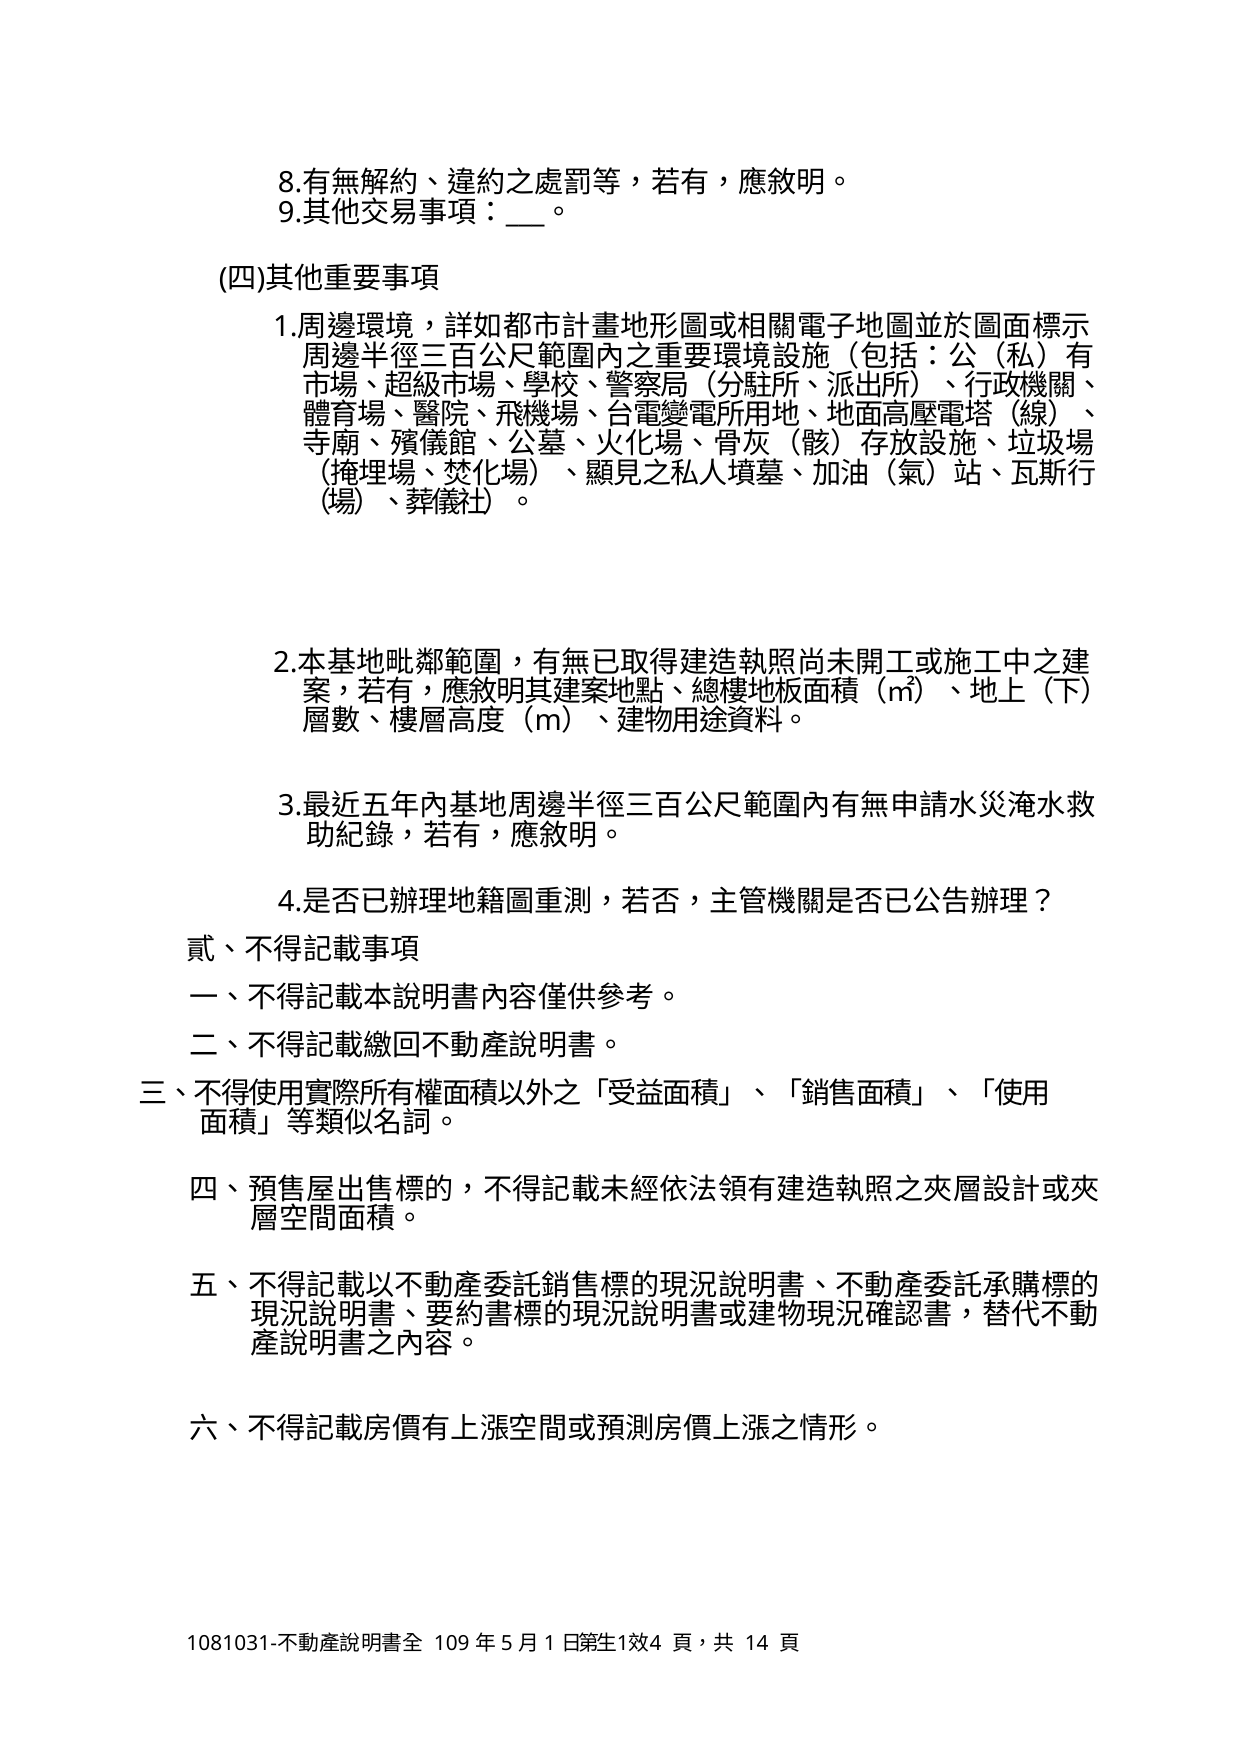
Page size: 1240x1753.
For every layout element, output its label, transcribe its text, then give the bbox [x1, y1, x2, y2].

text 市場、超級市場、學校、警察局（分駐所、派出所）、行政機關、 [302, 372, 1231, 401]
text 4.是否已辦理地籍圖重測，若否，主管機關是否已公告辦理？ [278, 888, 1168, 918]
text 貳、不得記載事項 [186, 936, 446, 965]
text 8.有無解約、違約之處罰等，若有，應敘明。 [278, 169, 933, 199]
text 助紀錄，若有，應敘明。 [307, 822, 1208, 851]
text 產說明書之內容。 [250, 1330, 1221, 1359]
text 3.最近五年內基地周邊半徑三百公尺範圍內有無申請水災淹水救 [278, 792, 1208, 822]
text 六、不得記載房價有上漲空間或預測房價上漲之情形。 [189, 1416, 979, 1445]
text 三、不得使用實際所有權面積以外之「受益面積」、「銷售面積」、「使用 [138, 1080, 1231, 1109]
text 五、不得記載以不動產委託銷售標的現況說明書、不動產委託承購標的 [189, 1272, 1221, 1301]
text 周邊半徑三百公尺範圍內之重要環境設施（包括：公（私）有 [302, 343, 1231, 372]
text 2.本基地毗鄰範圍，有無已取得建造執照尚未開工或施工中之建 [273, 649, 1231, 678]
text 層數、樓層高度（m）、建物用途資料。 [302, 707, 1231, 736]
text 面積」等類似名詞。 [199, 1109, 1231, 1138]
text 1081031-不動產說明書全 109 年 5 月 1 日第生1效4 頁，共 14 頁 [186, 1632, 802, 1655]
text 四、預售屋出售標的，不得記載未經依法領有建造執照之夾層設計或夾 [189, 1176, 1220, 1205]
text 現況說明書、要約書標的現況說明書或建物現況確認書，替代不動 [250, 1301, 1221, 1330]
text 體育場、醫院、飛機場、台電變電所用地、地面高壓電塔（線）、 [302, 401, 1231, 430]
text 1.周邊環境，詳如都市計畫地形圖或相關電子地圖並於圖面標示 [273, 313, 1231, 343]
text 9.其他交易事項：___。 [278, 199, 933, 228]
text （掩埋場、焚化場）、顯見之私人墳墓、加油（氣）站、瓦斯行 [302, 460, 1231, 489]
text （場）、葬儀社）。 [302, 489, 1231, 518]
text 一、不得記載本說明書內容僅供參考。 [189, 984, 743, 1013]
text (四)其他重要事項 [218, 265, 478, 294]
text 層空間面積。 [250, 1205, 1220, 1234]
text 二、不得記載繳回不動產說明書。 [189, 1032, 676, 1061]
text 案，若有，應敘明其建案地點、總樓地板面積（㎡）、地上（下） [302, 678, 1231, 707]
text 寺廟、殯儀館、公墓、火化場、骨灰（骸）存放設施、垃圾場 [302, 430, 1231, 460]
